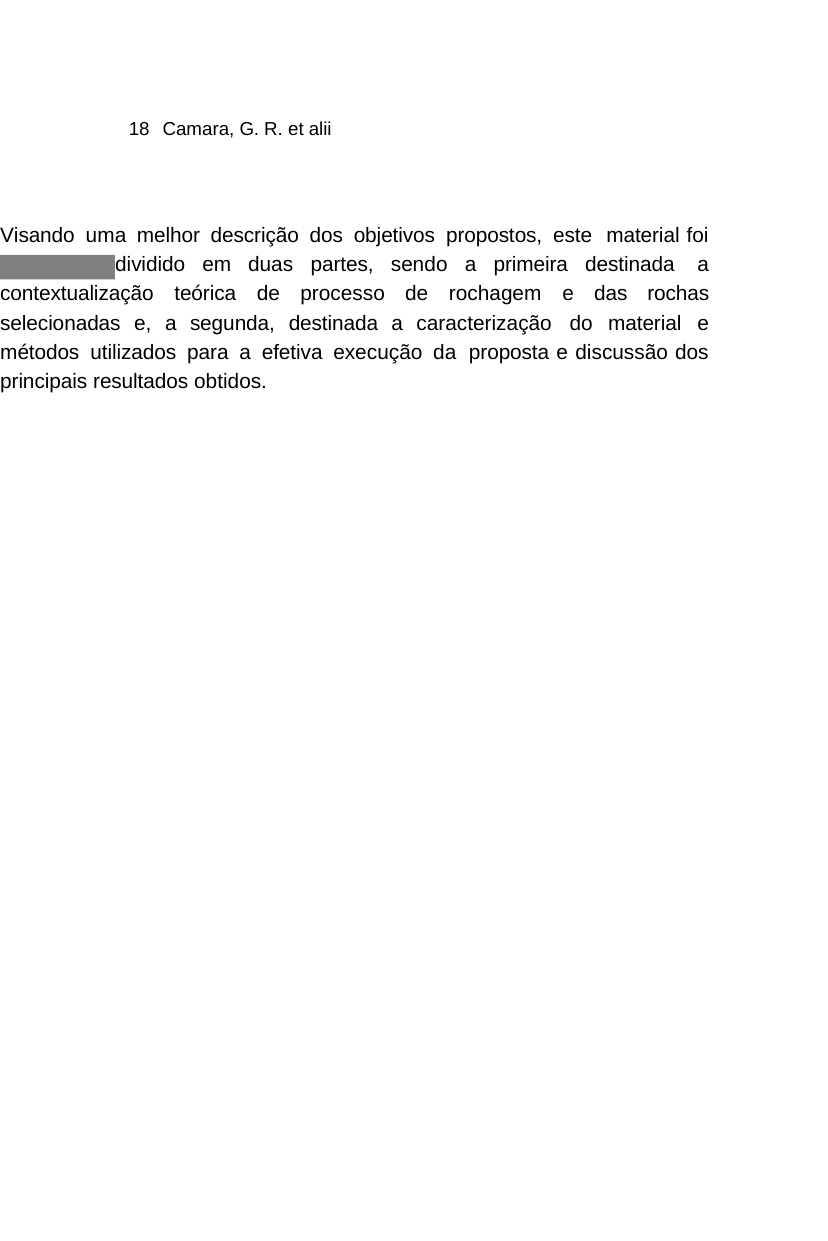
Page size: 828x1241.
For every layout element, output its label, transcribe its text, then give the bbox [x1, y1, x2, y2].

text Visando uma melhor descrição dos objetivos propostos, este material foi dividido em duas partes, sendo a primeira destinada a contextualização teórica de processo de rochagem e das rochas selecionadas e, a segunda, destinada a caracterização do material e métodos utilizados para a efetiva execução da proposta e discussão dos principais resultados obtidos. [0, 223, 709, 393]
